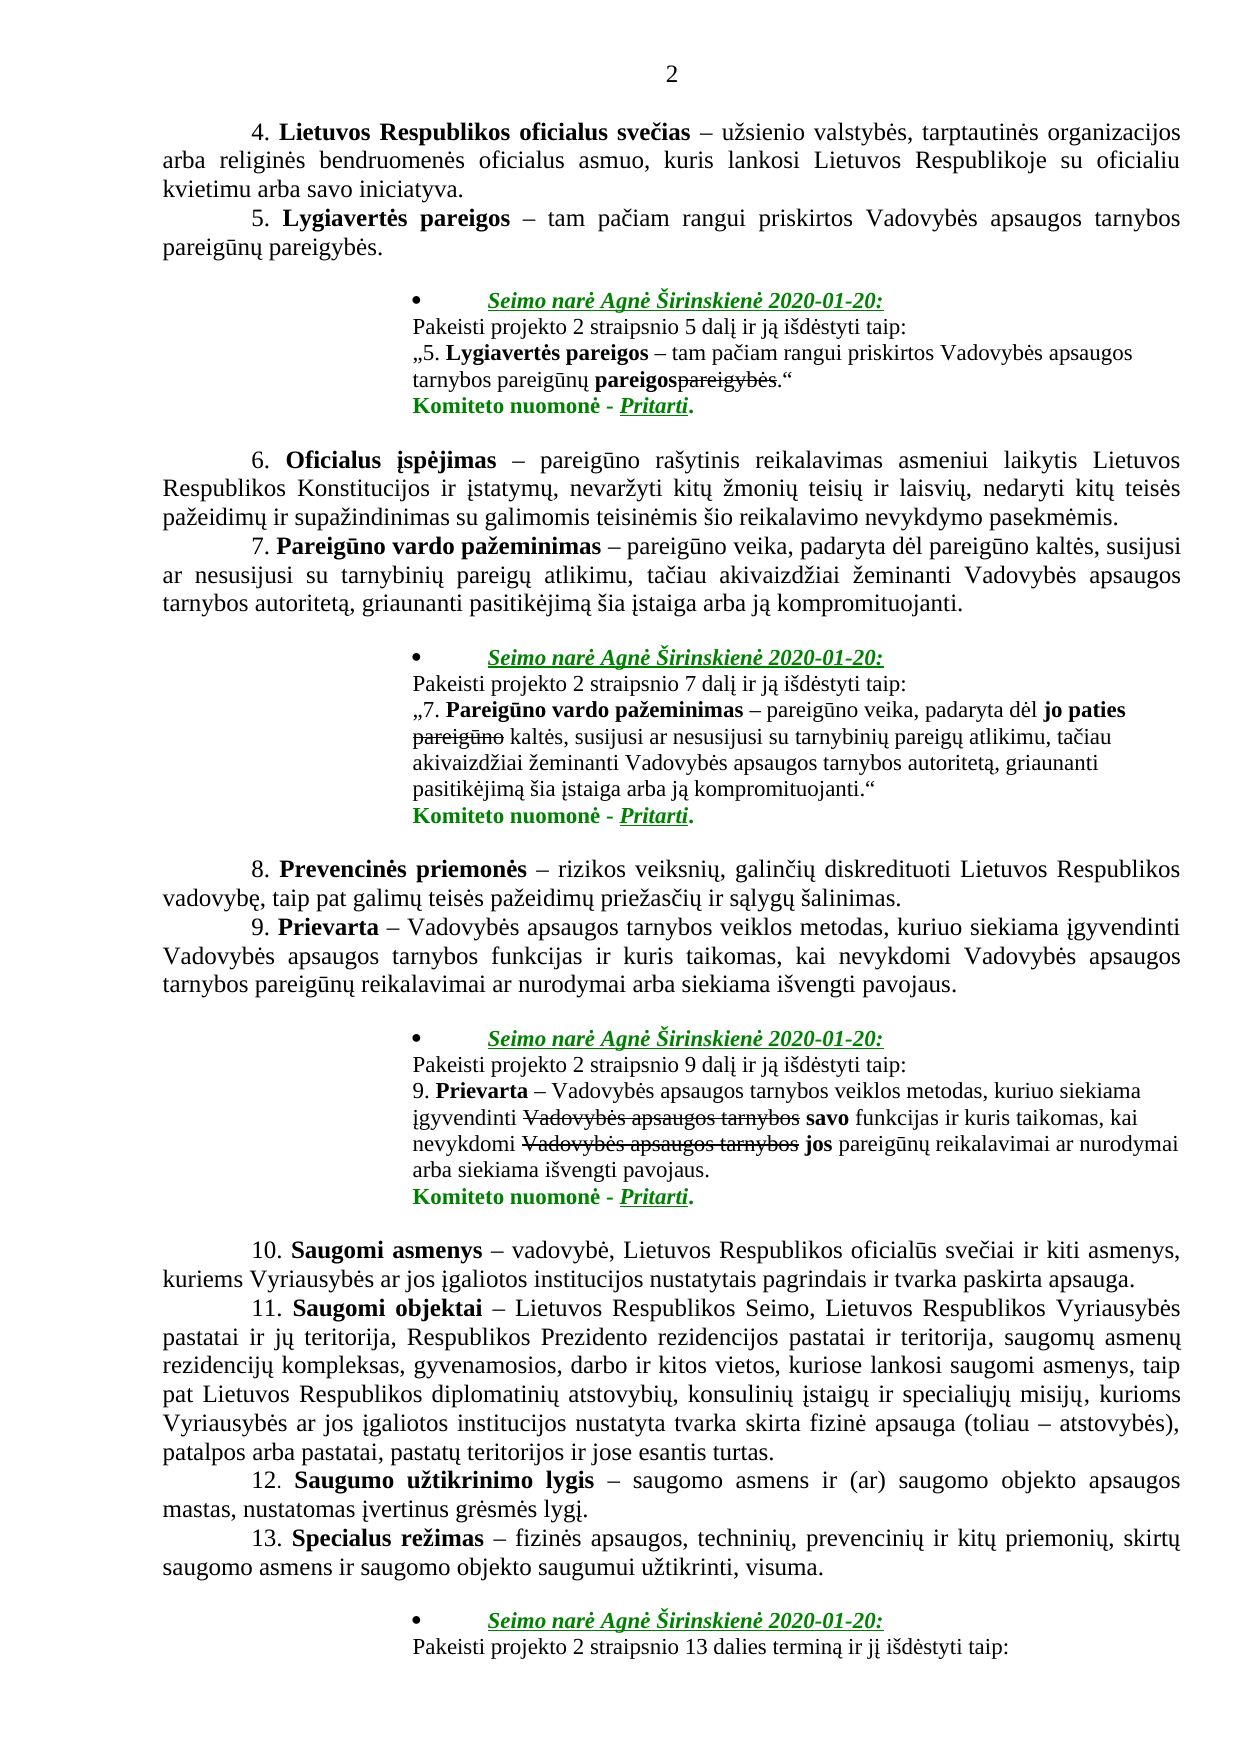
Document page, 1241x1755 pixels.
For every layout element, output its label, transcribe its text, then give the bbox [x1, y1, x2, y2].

text 10. Saugomi asmenys – vadovybė, Lietuvos Respublikos oficialūs svečiai ir kiti asmenys, kuriems Vyriausybės ar jos įgaliotos institucijos nustatytais pagrindais ir tvarka paskirta apsauga. [162, 1235, 1181, 1293]
text Komiteto nuomonė - Pritarti. [412, 1183, 1181, 1209]
text 5. Lygiavertės pareigos – tam pačiam rangui priskirtos Vadovybės apsaugos tarnybos pareigūnų pareigybės. [162, 203, 1181, 260]
text 4. Lietuvos Respublikos oficialus svečias – užsienio valstybės, tarptautinės organizacijos arba religinės bendruomenės oficialus asmuo, kuris lankosi Lietuvos Respublikoje su oficialiu kvietimu arba savo iniciatyva. [162, 117, 1181, 203]
text  Seimo narė Agnė Širinskienė 2020-01-20: [412, 1607, 1181, 1633]
text  Seimo narė Agnė Širinskienė 2020-01-20: [412, 644, 1181, 670]
text Pakeisti projekto 2 straipsnio 9 dalį ir ją išdėstyti taip: [412, 1051, 1181, 1077]
text Pakeisti projekto 2 straipsnio 7 dalį ir ją išdėstyti taip: [412, 670, 1181, 696]
text Komiteto nuomonė - Pritarti. [412, 802, 1181, 828]
text 7. Pareigūno vardo pažeminimas – pareigūno veika, padaryta dėl pareigūno kaltės, susijusi ar nesusijusi su tarnybinių pareigų atlikimu, tačiau akivaizdžiai žeminanti Vadovybės apsaugos tarnybos autoritetą, griaunanti pasitikėjimą šia įstaiga arba ją kompromituojanti. [162, 531, 1181, 617]
text  Seimo narė Agnė Širinskienė 2020-01-20: [412, 287, 1181, 313]
text „7. Pareigūno vardo pažeminimas – pareigūno veika, padaryta dėl jo paties pareigūno kaltės, susijusi ar nesusijusi su tarnybinių pareigų atlikimu, tačiau akivaizdžiai žeminanti Vadovybės apsaugos tarnybos autoritetą, griaunanti pasitikėjimą šia įstaiga arba ją kompromituojanti.“ [412, 696, 1181, 802]
text 8. Prevencinės priemonės – rizikos veiksnių, galinčių diskredituoti Lietuvos Respublikos vadovybę, taip pat galimų teisės pažeidimų priežasčių ir sąlygų šalinimas. [162, 854, 1181, 912]
text 9. Prievarta – Vadovybės apsaugos tarnybos veiklos metodas, kuriuo siekiama įgyvendinti Vadovybės apsaugos tarnybos savo funkcijas ir kuris taikomas, kai nevykdomi Vadovybės apsaugos tarnybos jos pareigūnų reikalavimai ar nurodymai arba siekiama išvengti pavojaus. [412, 1077, 1181, 1183]
text Pakeisti projekto 2 straipsnio 13 dalies terminą ir jį išdėstyti taip: [412, 1633, 1181, 1659]
text Komiteto nuomonė - Pritarti. [412, 392, 1181, 418]
text 9. Prievarta – Vadovybės apsaugos tarnybos veiklos metodas, kuriuo siekiama įgyvendinti Vadovybės apsaugos tarnybos funkcijas ir kuris taikomas, kai nevykdomi Vadovybės apsaugos tarnybos pareigūnų reikalavimai ar nurodymai arba siekiama išvengti pavojaus. [162, 912, 1181, 998]
text 12. Saugumo užtikrinimo lygis – saugomo asmens ir (ar) saugomo objekto apsaugos mastas, nustatomas įvertinus grėsmės lygį. [162, 1465, 1181, 1523]
text 11. Saugomi objektai – Lietuvos Respublikos Seimo, Lietuvos Respublikos Vyriausybės pastatai ir jų teritorija, Respublikos Prezidento rezidencijos pastatai ir teritorija, saugomų asmenų rezidencijų kompleksas, gyvenamosios, darbo ir kitos vietos, kuriose lankosi saugomi asmenys, taip pat Lietuvos Respublikos diplomatinių atstovybių, konsulinių įstaigų ir specialiųjų misijų, kurioms Vyriausybės ar jos įgaliotos institucijos nustatyta tvarka skirta fizinė apsauga (toliau – atstovybės), patalpos arba pastatai, pastatų teritorijos ir jose esantis turtas. [162, 1293, 1181, 1465]
text „5. Lygiavertės pareigos – tam pačiam rangui priskirtos Vadovybės apsaugos tarnybos pareigūnų pareigospareigybės.“ [412, 339, 1181, 392]
text 6. Oficialus įspėjimas – pareigūno rašytinis reikalavimas asmeniui laikytis Lietuvos Respublikos Konstitucijos ir įstatymų, nevaržyti kitų žmonių teisių ir laisvių, nedaryti kitų teisės pažeidimų ir supažindinimas su galimomis teisinėmis šio reikalavimo nevykdymo pasekmėmis. [162, 445, 1181, 531]
text Pakeisti projekto 2 straipsnio 5 dalį ir ją išdėstyti taip: [412, 313, 1181, 339]
text  Seimo narė Agnė Širinskienė 2020-01-20: [412, 1024, 1181, 1051]
text 13. Specialus režimas – fizinės apsaugos, techninių, prevencinių ir kitų priemonių, skirtų saugomo asmens ir saugomo objekto saugumui užtikrinti, visuma. [162, 1523, 1181, 1580]
